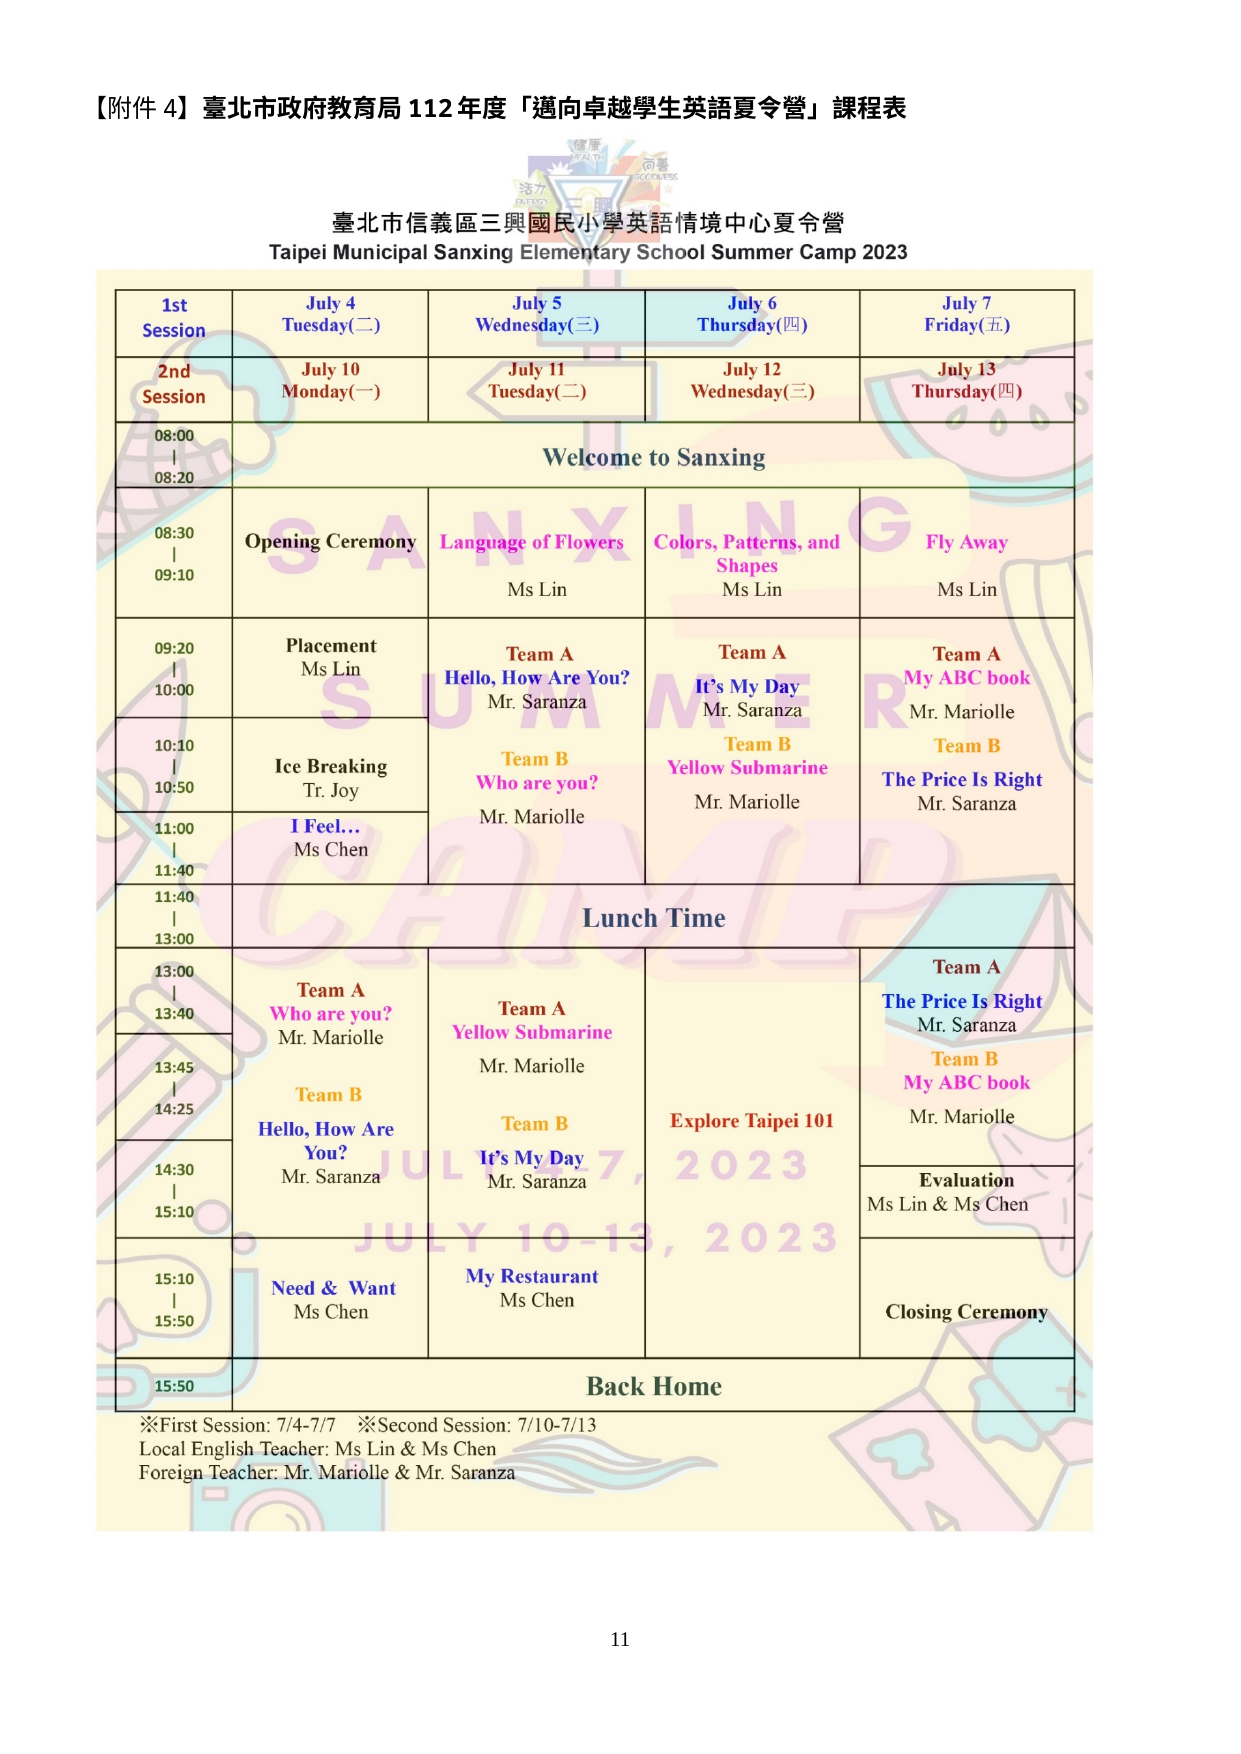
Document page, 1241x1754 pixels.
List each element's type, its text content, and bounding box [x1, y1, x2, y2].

text 【附件4】臺北市政府教育局112年度「邁向卓越學生英語夏令營」課程表 [83, 89, 1157, 125]
